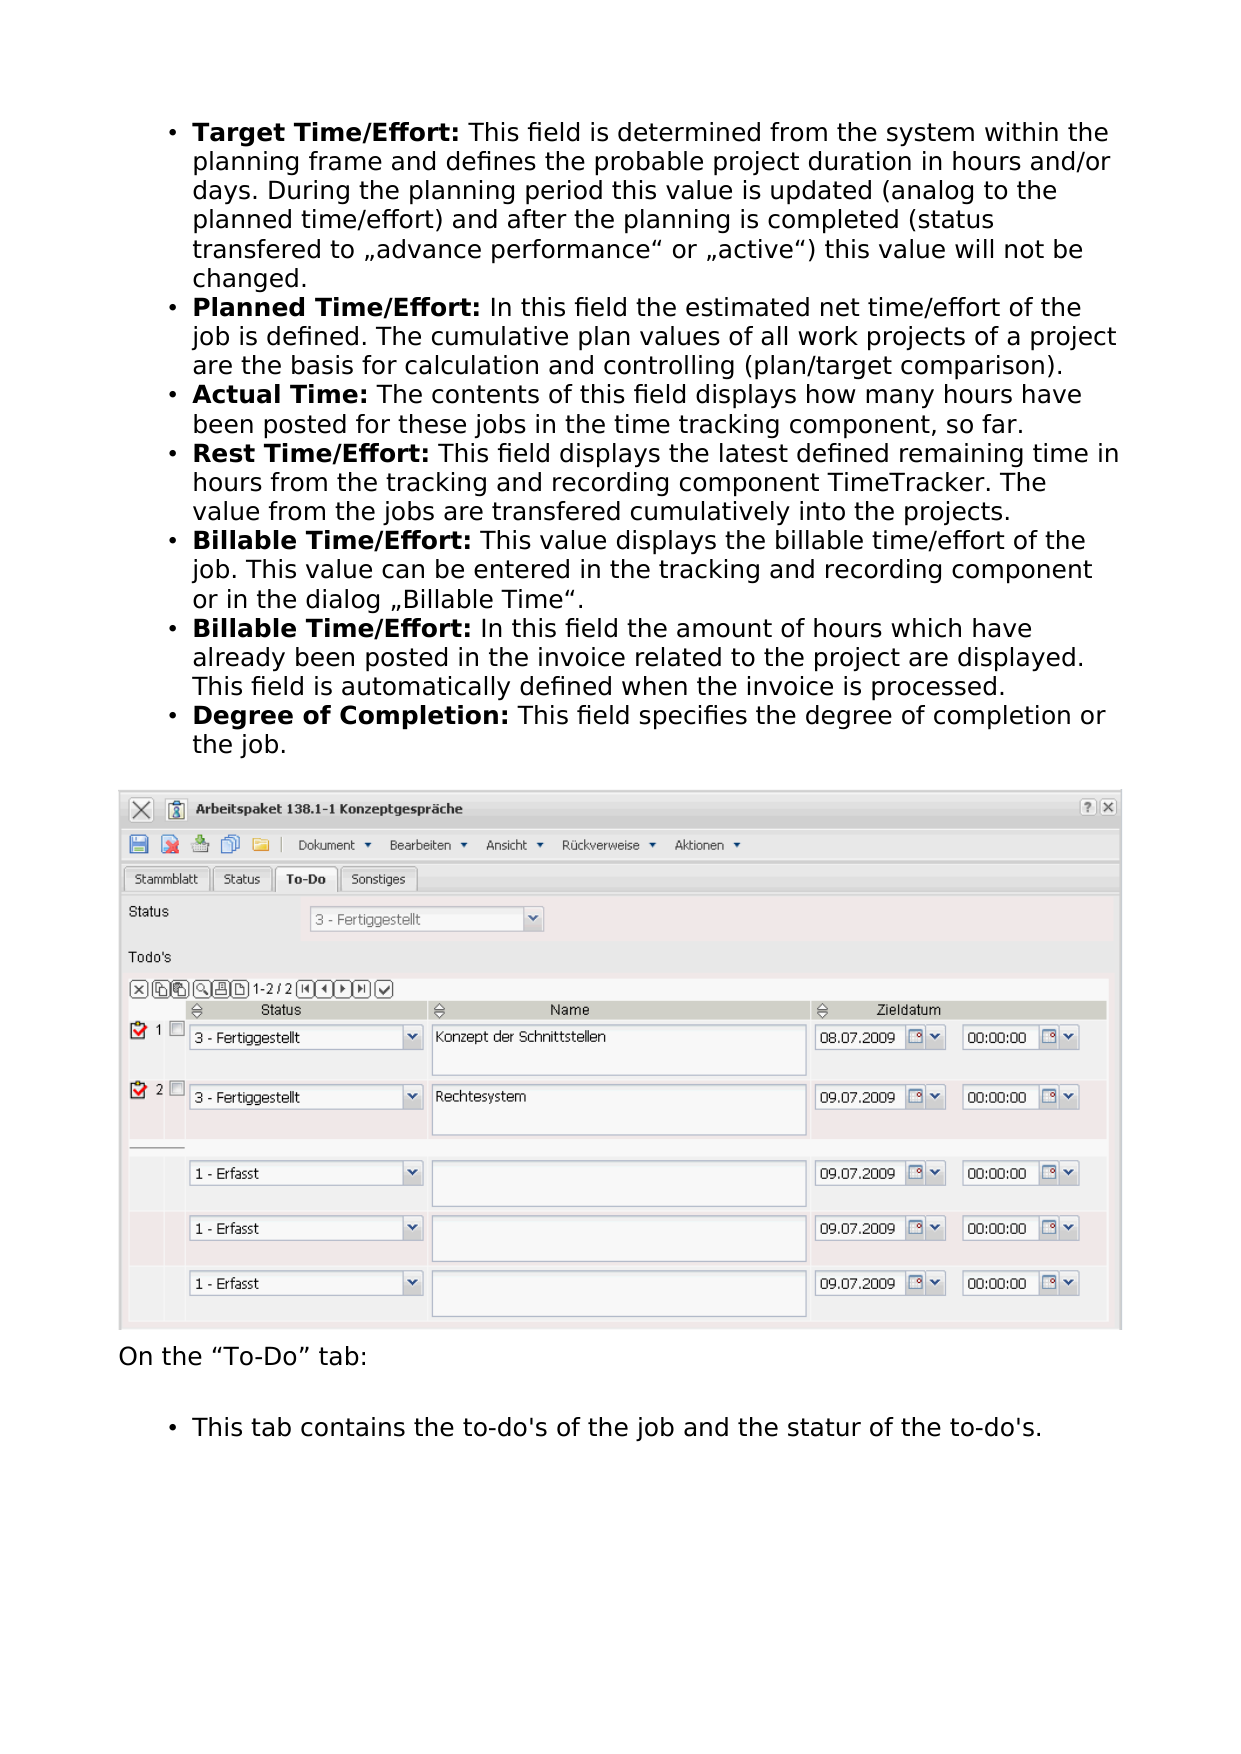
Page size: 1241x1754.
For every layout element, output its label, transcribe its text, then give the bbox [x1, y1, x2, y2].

list Planned Time/Effort: In this field the estimated net time/effort of the job is defined. The cumulative plan values of all work projects of a project are the basis for calculation and controlling (plan/target comparison). [177, 293, 1122, 381]
list Billable Time/Effort: In this field the amount of hours which have already been posted in the invoice related to the project are displayed. This field is automatically defined when the invoice is processed. [177, 614, 1122, 701]
list Billable Time/Effort: This value displays the billable time/effort of the job. This value can be entered in the tracking and recording component or in the dialog „Billable Time“. [177, 526, 1122, 614]
list Target Time/Effort: This field is determined from the system within the planning frame and defines the probable project duration in hours and/or days. During the planning period this value is updated (analog to the planned time/effort) and after the planning is completed (status transfered to „advance performance“ or „active“) this value will not be changed. [177, 118, 1122, 293]
list Actual Time: The contents of this field displays how many hours have been posted for these jobs in the time tracking component, so far. [177, 381, 1122, 439]
text On the “To-Do” tab: [118, 1342, 1122, 1371]
picture [118, 789, 1123, 1330]
list Rest Time/Effort: This field displays the latest defined remaining time in hours from the tracking and recording component TimeTracker. The value from the jobs are transfered cumulatively into the projects. [177, 439, 1122, 526]
list This tab contains the to-do's of the job and the statur of the to-do's. [177, 1413, 1122, 1443]
list Degree of Completion: This field specifies the degree of completion or the job. [177, 701, 1122, 760]
